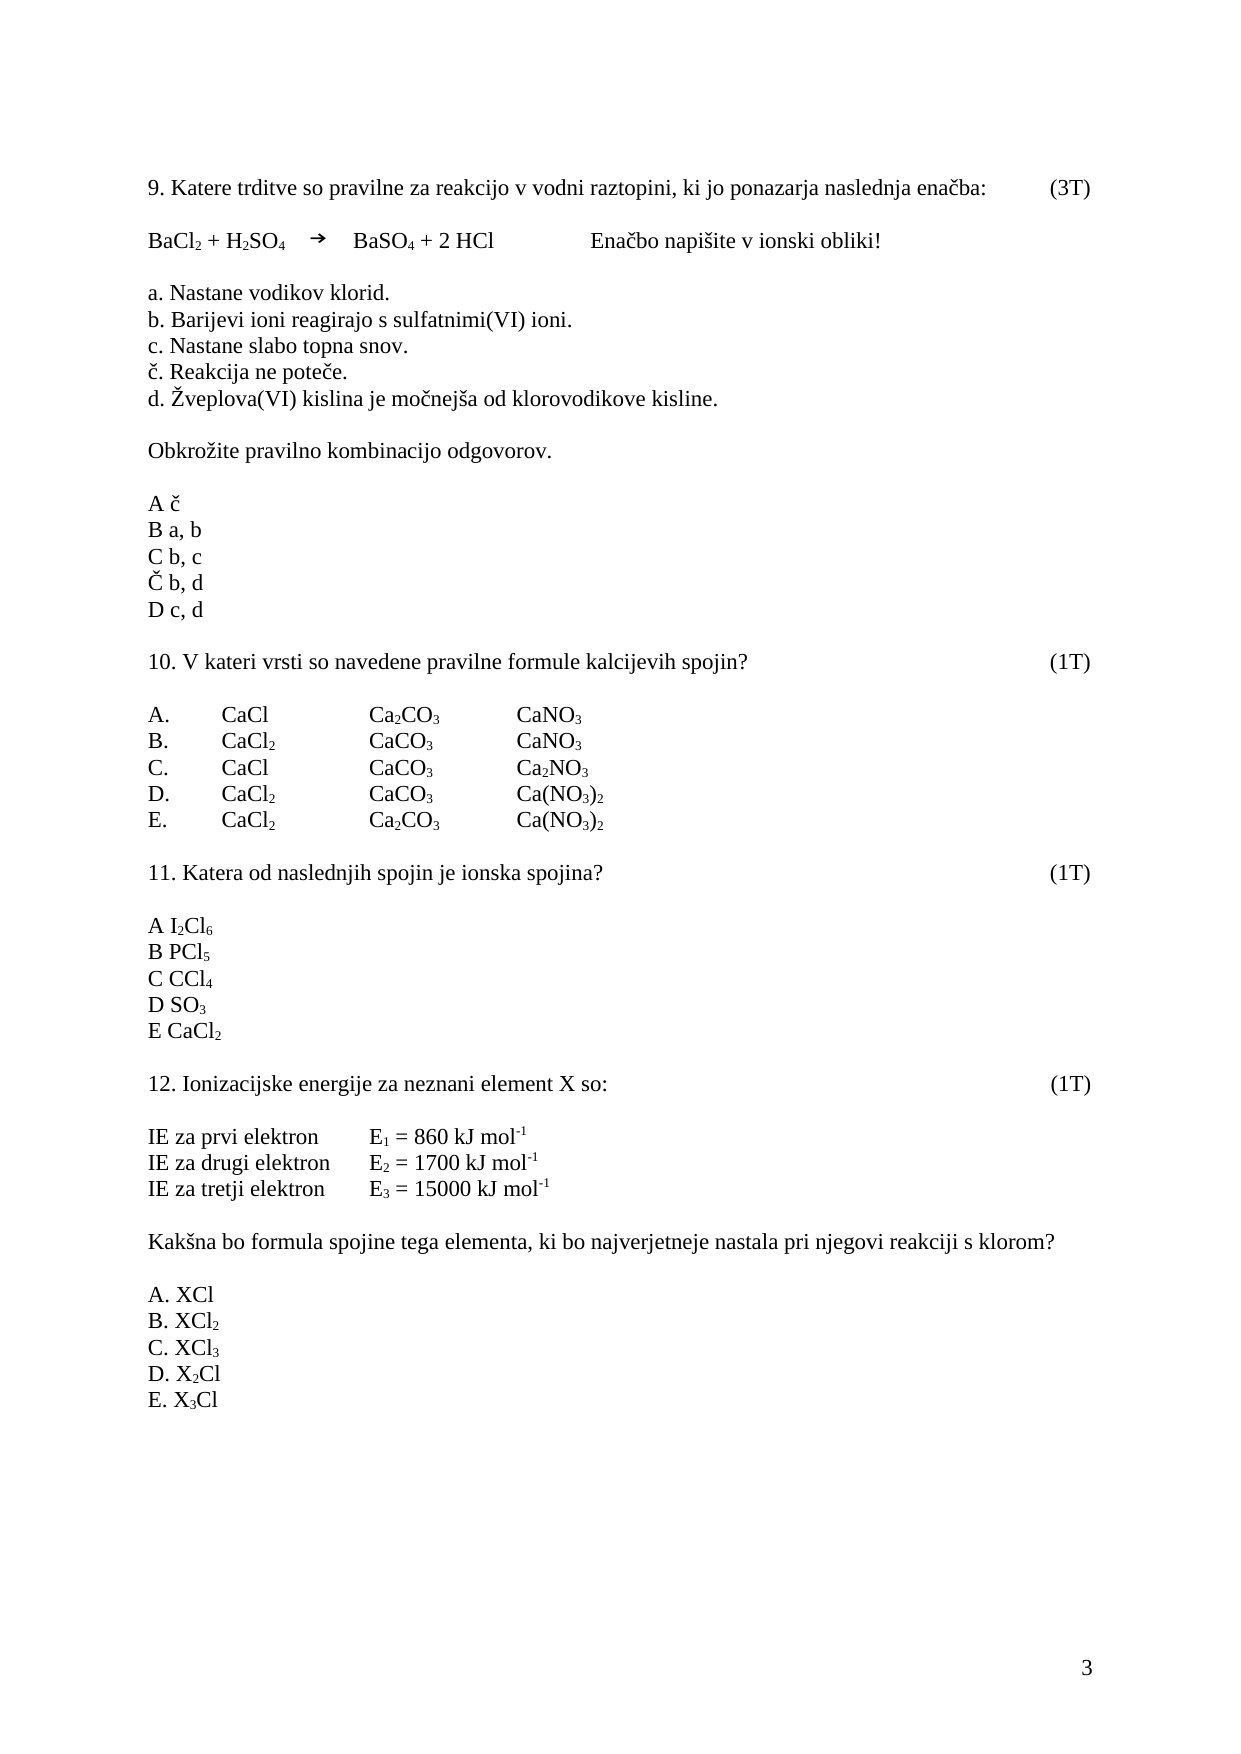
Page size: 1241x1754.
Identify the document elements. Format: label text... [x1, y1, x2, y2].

text B. CaCl2 CaCO3 CaNO3 [148, 727, 1093, 754]
text 11. Katera od naslednjih spojin je ionska spojina? (1T) [148, 859, 1093, 886]
text C. XCl3 [148, 1333, 1093, 1360]
text Kakšna bo formula spojine tega elementa, ki bo najverjetneje nastala pri njegovi reakciji s klorom? [148, 1228, 1093, 1254]
text E. X3Cl [148, 1386, 1093, 1413]
text 10. V kateri vrsti so navedene pravilne formule kalcijevih spojin? (1T) [148, 648, 1093, 675]
text D SO3 [148, 991, 1093, 1017]
text E. CaCl2 Ca2CO3 Ca(NO3)2 [148, 806, 1093, 833]
text A. XCl [148, 1281, 1093, 1307]
text 9. Katere trditve so pravilne za reakcijo v vodni raztopini, ki jo ponazarja naslednja enačba: (3T) [148, 174, 1093, 200]
text BaCl2 + H2SO4 BaSO4 + 2 HCl Enačbo napišite v ionski obliki! [148, 227, 1093, 253]
text E CaCl2 [148, 1017, 1093, 1044]
text C. CaCl CaCO3 Ca2NO3 [148, 754, 1093, 780]
text b. Barijevi ioni reagirajo s sulfatnimi(VI) ioni. [148, 306, 1093, 332]
text A. CaCl Ca2CO3 CaNO3 [148, 701, 1093, 727]
text d. Žveplova(VI) kislina je močnejša od klorovodikove kisline. [148, 385, 1093, 411]
text D c, d [148, 596, 1093, 622]
text D. CaCl2 CaCO3 Ca(NO3)2 [148, 780, 1093, 806]
text B. XCl2 [148, 1307, 1093, 1333]
text č. Reakcija ne poteče. [148, 358, 1093, 385]
text C b, c [148, 543, 1093, 569]
text C CCl4 [148, 964, 1093, 991]
text Č b, d [148, 569, 1093, 596]
text IE za tretji elektron E3 = 15000 kJ mol-1 [148, 1175, 1093, 1202]
text IE za prvi elektron E1 = 860 kJ mol-1 [148, 1123, 1093, 1149]
text B PCl5 [148, 938, 1093, 964]
text Obkrožite pravilno kombinacijo odgovorov. [148, 437, 1093, 464]
text A č [148, 490, 1093, 517]
text A I2Cl6 [148, 912, 1093, 938]
text D. X2Cl [148, 1360, 1093, 1386]
text c. Nastane slabo topna snov. [148, 332, 1093, 358]
text a. Nastane vodikov klorid. [148, 279, 1093, 306]
text 12. Ionizacijske energije za neznani element X so: (1T) [148, 1070, 1093, 1096]
text B a, b [148, 517, 1093, 543]
text IE za drugi elektron E2 = 1700 kJ mol-1 [148, 1149, 1093, 1175]
